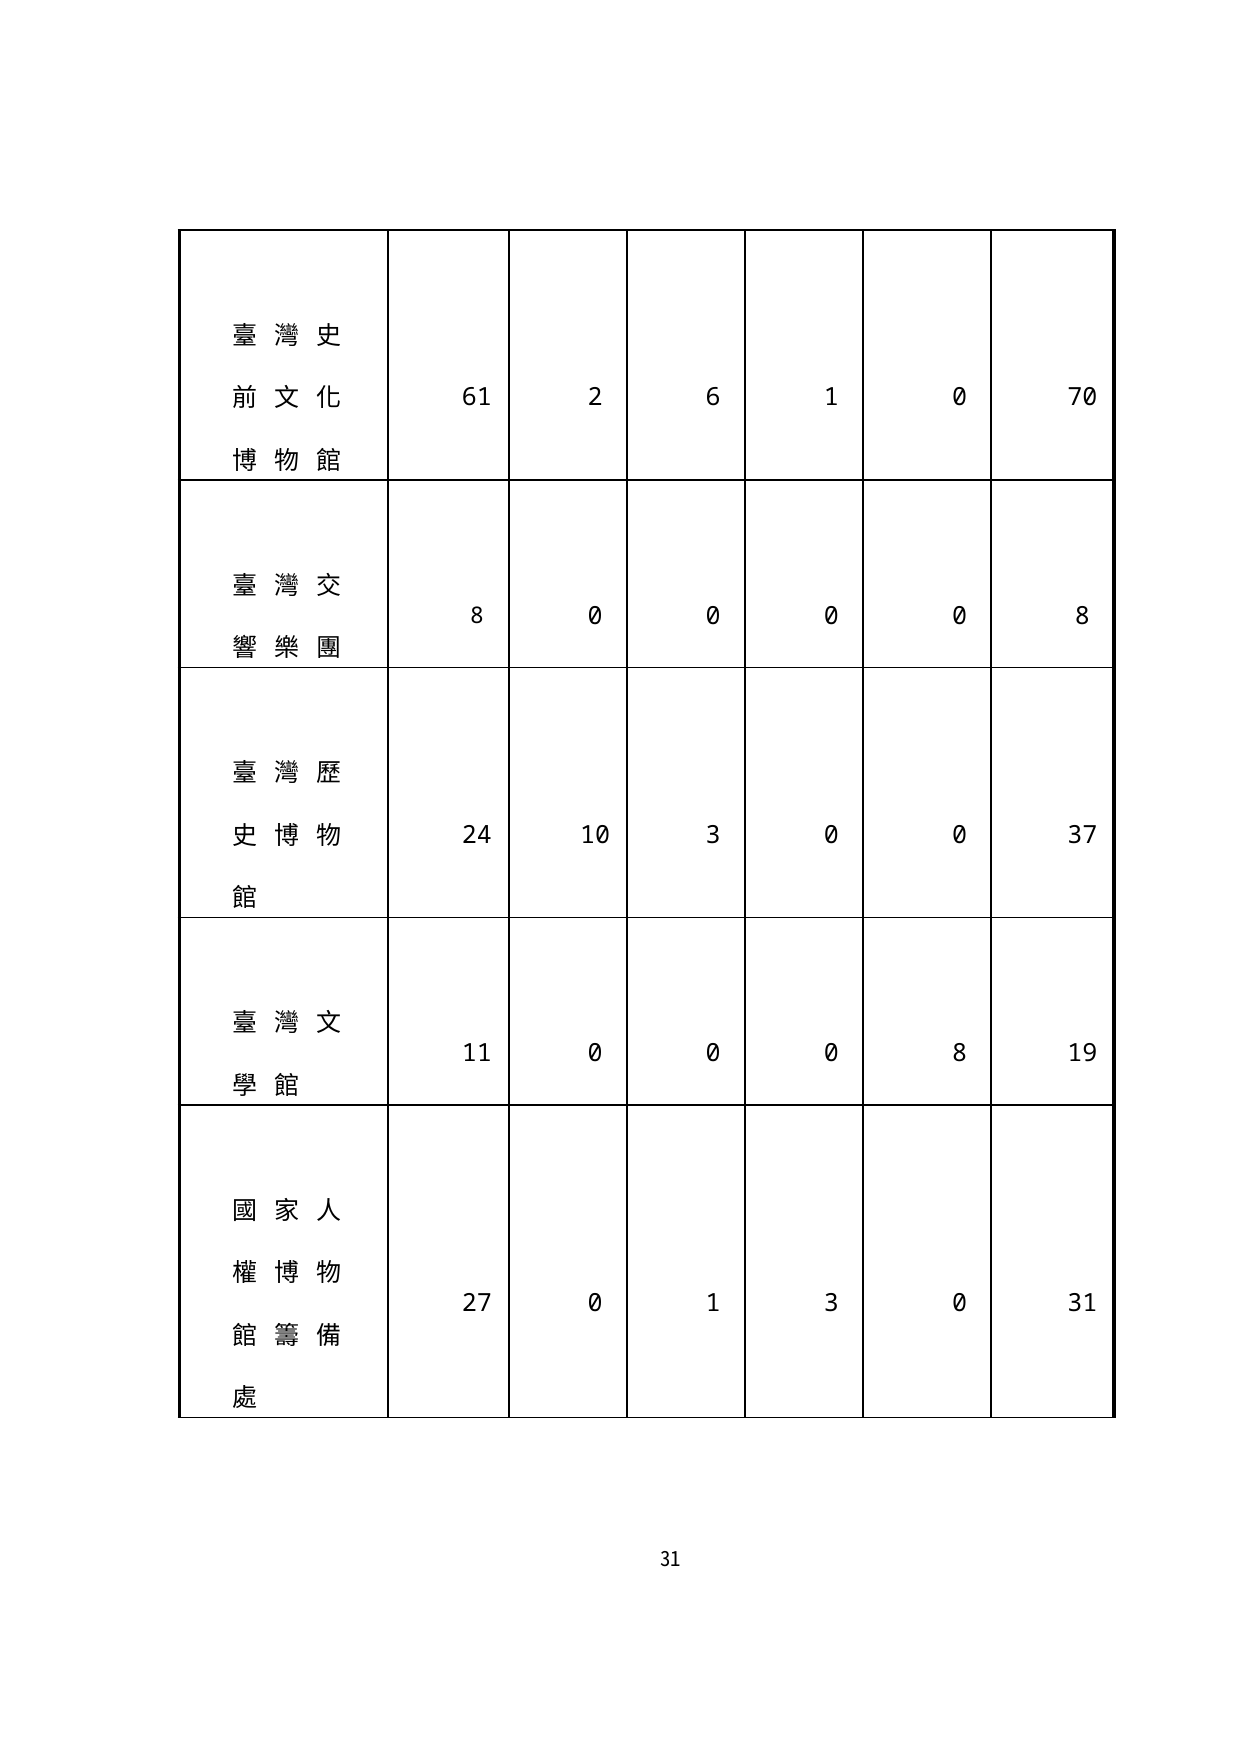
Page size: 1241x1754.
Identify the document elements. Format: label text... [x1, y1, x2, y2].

table_cell 61 [389, 231, 508, 479]
table_cell 0 [510, 918, 626, 1104]
table_cell 0 [510, 1106, 626, 1417]
table_cell 3 [746, 1106, 862, 1417]
table_cell 0 [864, 668, 990, 917]
table_cell 6 [628, 231, 744, 479]
table_cell 8 [389, 481, 508, 667]
table_cell 臺灣文學館 [181, 918, 387, 1104]
table_cell 3 [628, 668, 744, 917]
table_cell 國家人權博物館籌備處 [181, 1106, 387, 1417]
table_cell 10 [510, 668, 626, 917]
table_cell 31 [992, 1106, 1112, 1417]
table_cell 臺灣交響樂團 [181, 481, 387, 667]
table_cell 8 [864, 918, 990, 1104]
table_cell 27 [389, 1106, 508, 1417]
table_cell 1 [746, 231, 862, 479]
table_cell 臺灣史前文化博物館 [181, 231, 387, 479]
table_cell 0 [864, 1106, 990, 1417]
table_cell 0 [746, 668, 862, 917]
table_cell 0 [864, 481, 990, 667]
table_cell 0 [628, 918, 744, 1104]
table_cell 0 [746, 918, 862, 1104]
table_cell 臺灣歷史博物館 [181, 668, 387, 917]
table_cell 19 [992, 918, 1112, 1104]
table_cell 0 [746, 481, 862, 667]
table_cell 8 [992, 481, 1112, 667]
table_cell 0 [864, 231, 990, 479]
table_cell 24 [389, 668, 508, 917]
table_cell 2 [510, 231, 626, 479]
table_cell 37 [992, 668, 1112, 917]
table_cell 0 [628, 481, 744, 667]
table_cell 1 [628, 1106, 744, 1417]
table_cell 0 [510, 481, 626, 667]
table_cell 70 [992, 231, 1112, 479]
table_cell 11 [389, 918, 508, 1104]
